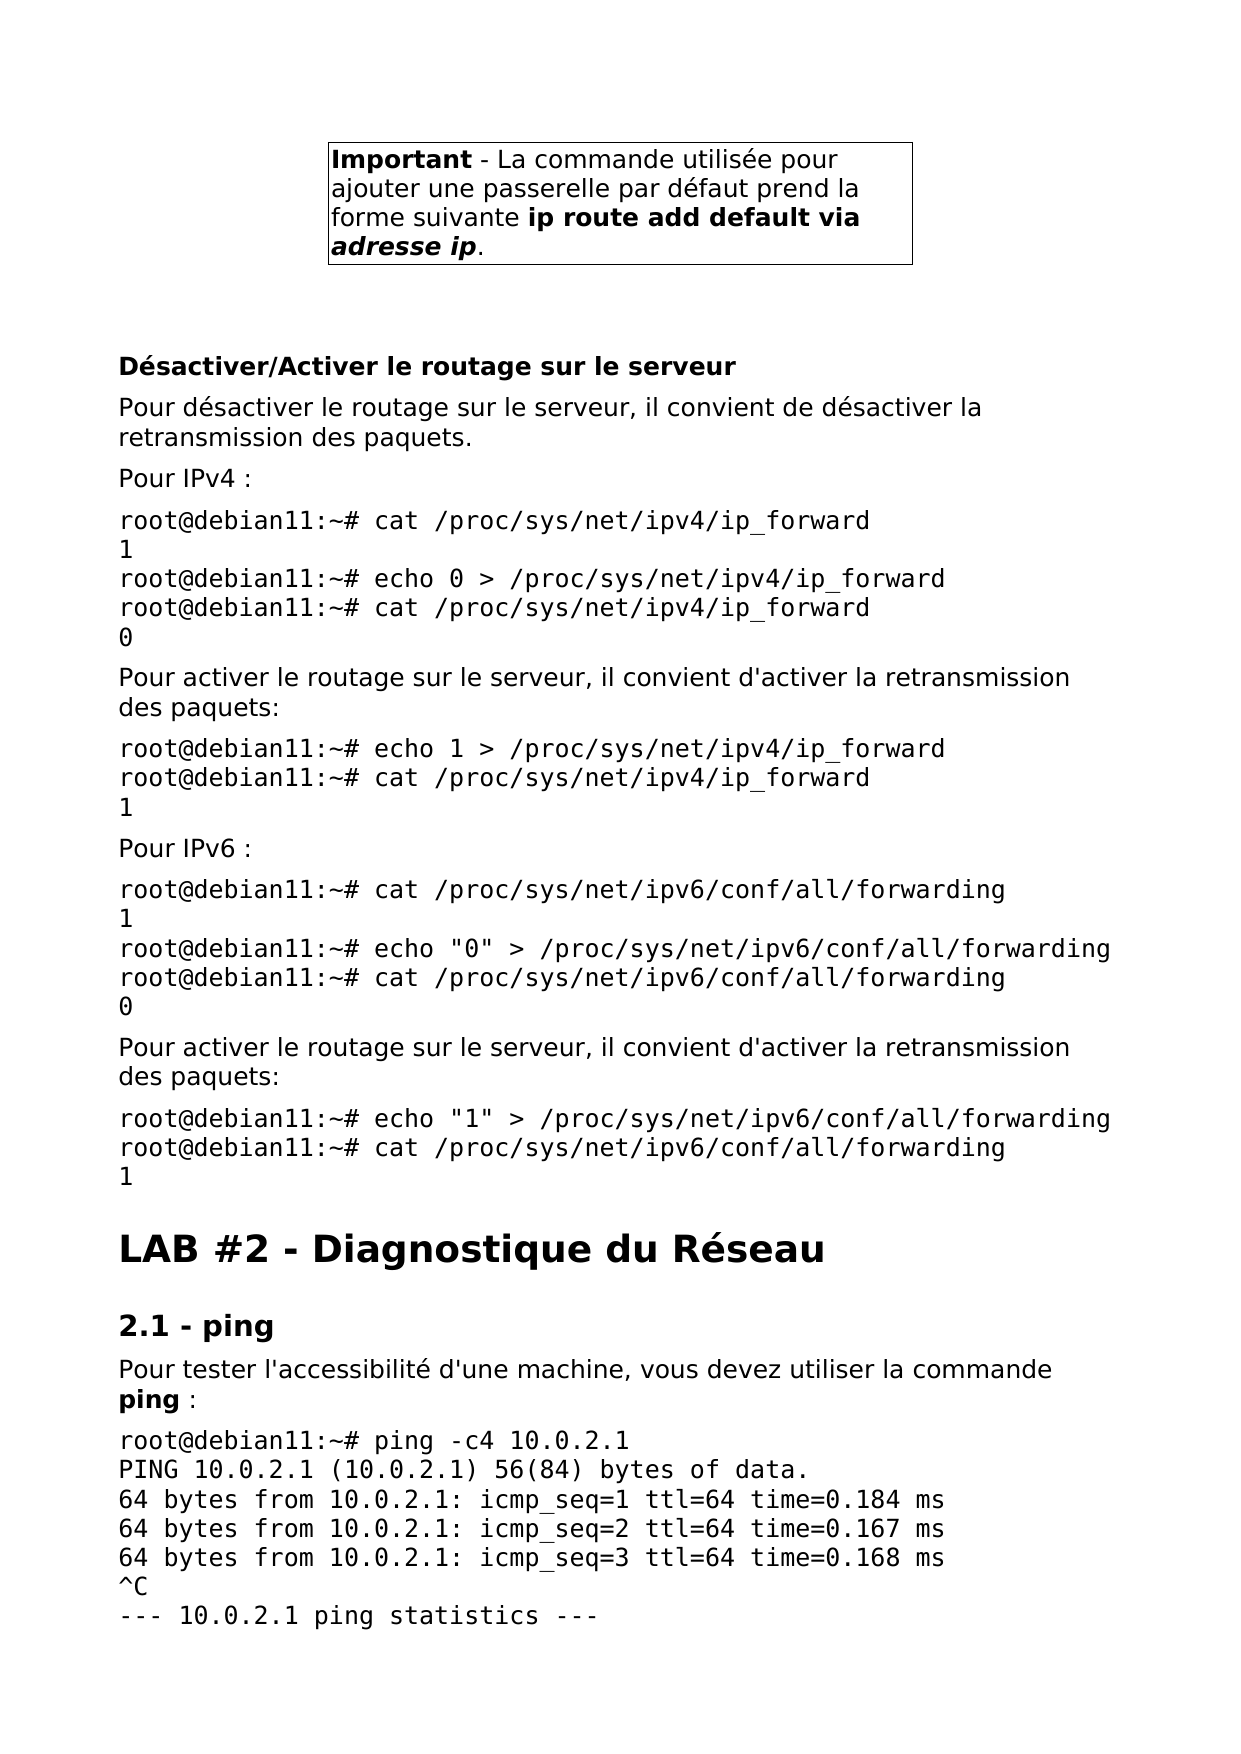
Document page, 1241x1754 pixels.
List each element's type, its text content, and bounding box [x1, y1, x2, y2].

text Pour IPv4 : [118, 464, 1122, 493]
text root@debian11:~# echo 1 > /proc/sys/net/ipv4/ip_forward root@debian11:~# cat /proc/sys/net/ipv4/ip_forward 1 [118, 734, 1122, 822]
subtitle Désactiver/Activer le routage sur le serveur [118, 352, 1122, 381]
text Pour activer le routage sur le serveur, il convient d'activer la retransmission des paquets: [118, 1033, 1122, 1091]
text root@debian11:~# echo "1" > /proc/sys/net/ipv6/conf/all/forwarding root@debian11:~# cat /proc/sys/net/ipv6/conf/all/forwarding 1 [118, 1104, 1122, 1191]
text Pour tester l'accessibilité d'une machine, vous devez utiliser la commande ping : [118, 1356, 1122, 1414]
subtitle 2.1 - ping [118, 1309, 1122, 1343]
text root@debian11:~# ping -c4 10.0.2.1 PING 10.0.2.1 (10.0.2.1) 56(84) bytes of data. 64 bytes from 10.0.2.1: icmp_seq=1 ttl=64 time=0.184 ms 64 bytes from 10.0.2.1: icmp_seq=2 ttl=64 time=0.167 ms 64 bytes from 10.0.2.1: icmp_seq=3 ttl=64 time=0.168 ms ^C --- 10.0.2.1 ping statistics [118, 1427, 1122, 1631]
table_header Important - La commande utilisée pour ajouter une passerelle par défaut prend la forme suivante ip route add default via adresse ip. [329, 143, 912, 264]
text Pour désactiver le routage sur le serveur, il convient de désactiver la retransmission des paquets. [118, 393, 1122, 452]
text root@debian11:~# cat /proc/sys/net/ipv4/ip_forward 1 root@debian11:~# echo 0 > /proc/sys/net/ipv4/ip_forward root@debian11:~# cat /proc/sys/net/ipv4/ip_forward 0 [118, 506, 1122, 652]
subtitle LAB #2 - Diagnostique du Réseau [118, 1228, 1122, 1272]
text root@debian11:~# cat /proc/sys/net/ipv6/conf/all/forwarding 1 root@debian11:~# echo "0" > /proc/sys/net/ipv6/conf/all/forwarding root@debian11:~# cat /proc/sys/net/ipv6/conf/all/forwarding 0 [118, 875, 1122, 1021]
text Pour IPv6 : [118, 834, 1122, 863]
text Pour activer le routage sur le serveur, il convient d'activer la retransmission des paquets: [118, 664, 1122, 722]
